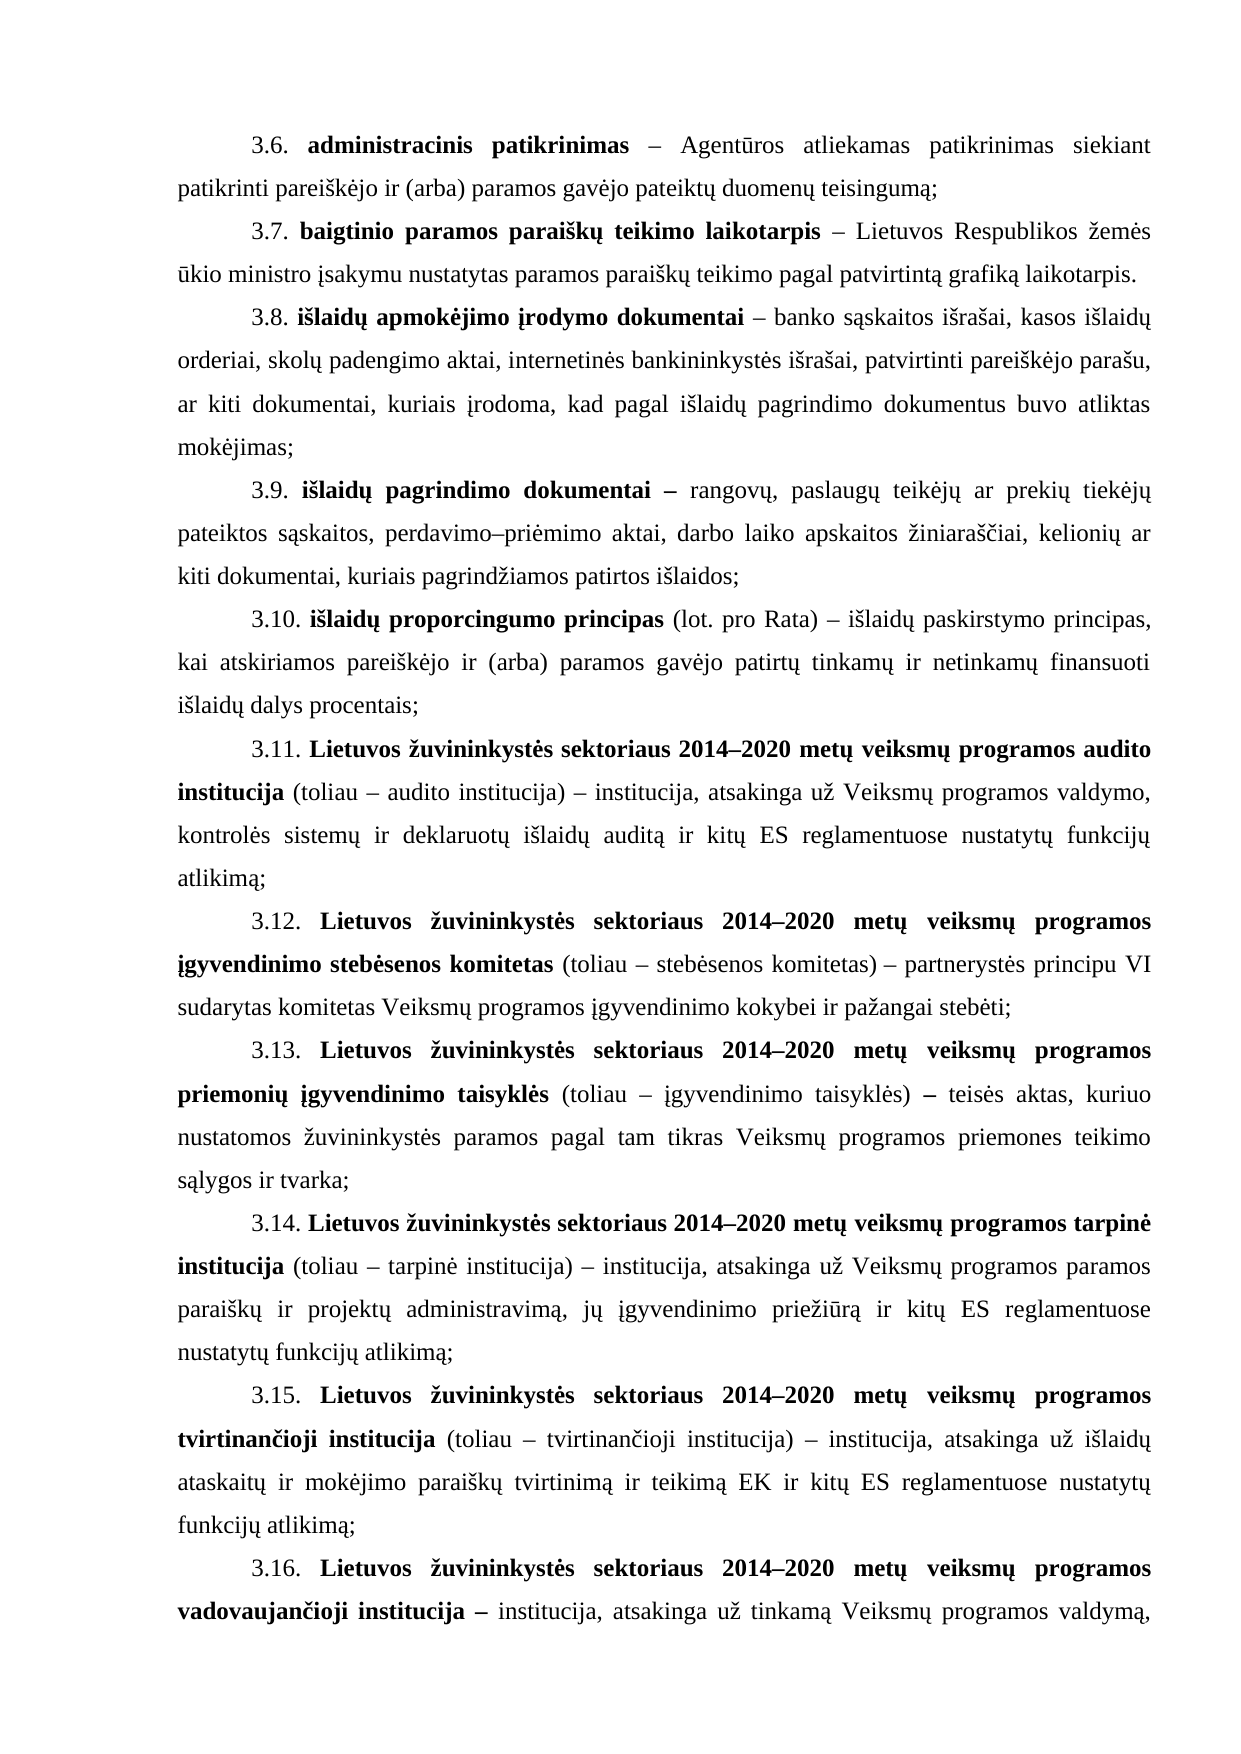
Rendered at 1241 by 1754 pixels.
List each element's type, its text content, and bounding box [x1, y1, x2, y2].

text 3.9. išlaidų pagrindimo dokumentai – rangovų, paslaugų teikėjų ar prekių tiekėjų pateiktos sąskaitos, perdavimo–priėmimo aktai, darbo laiko apskaitos žiniaraščiai, kelionių ar kiti dokumentai, kuriais pagrindžiamos patirtos išlaidos; [177, 475, 1152, 590]
text 3.15. Lietuvos žuvininkystės sektoriaus 2014–2020 metų veiksmų programos tvirtinančioji institucija (toliau – tvirtinančioji institucija) – institucija, atsakinga už išlaidų ataskaitų ir mokėjimo paraiškų tvirtinimą ir teikimą EK ir kitų ES reglamentuose nustatytų funkcijų atlikimą; [177, 1381, 1152, 1539]
text 3.8. išlaidų apmokėjimo įrodymo dokumentai – banko sąskaitos išrašai, kasos išlaidų orderiai, skolų padengimo aktai, internetinės bankininkystės išrašai, patvirtinti pareiškėjo parašu, ar kiti dokumentai, kuriais įrodoma, kad pagal išlaidų pagrindimo dokumentus buvo atliktas mokėjimas; [177, 302, 1152, 461]
text 3.13. Lietuvos žuvininkystės sektoriaus 2014–2020 metų veiksmų programos priemonių įgyvendinimo taisyklės (toliau – įgyvendinimo taisyklės) – teisės aktas, kuriuo nustatomos žuvininkystės paramos pagal tam tikras Veiksmų programos priemones teikimo sąlygos ir tvarka; [177, 1036, 1152, 1194]
text 3.11. Lietuvos žuvininkystės sektoriaus 2014–2020 metų veiksmų programos audito institucija (toliau – audito institucija) – institucija, atsakinga už Veiksmų programos valdymo, kontrolės sistemų ir deklaruotų išlaidų auditą ir kitų ES reglamentuose nustatytų funkcijų atlikimą; [177, 734, 1152, 892]
text 3.10. išlaidų proporcingumo principas (lot. pro Rata) – išlaidų paskirstymo principas, kai atskiriamos pareiškėjo ir (arba) paramos gavėjo patirtų tinkamų ir netinkamų finansuoti išlaidų dalys procentais; [177, 604, 1152, 719]
text 3.16. Lietuvos žuvininkystės sektoriaus 2014–2020 metų veiksmų programos vadovaujančioji institucija – institucija, atsakinga už tinkamą Veiksmų programos valdymą, [177, 1553, 1152, 1625]
text 3.7. baigtinio paramos paraiškų teikimo laikotarpis – Lietuvos Respublikos žemės ūkio ministro įsakymu nustatytas paramos paraiškų teikimo pagal patvirtintą grafiką laikotarpis. [177, 216, 1152, 288]
text 3.6. administracinis patikrinimas – Agentūros atliekamas patikrinimas siekiant patikrinti pareiškėjo ir (arba) paramos gavėjo pateiktų duomenų teisingumą; [177, 130, 1152, 202]
text 3.12. Lietuvos žuvininkystės sektoriaus 2014–2020 metų veiksmų programos įgyvendinimo stebėsenos komitetas (toliau – stebėsenos komitetas) – partnerystės principu VI sudarytas komitetas Veiksmų programos įgyvendinimo kokybei ir pažangai stebėti; [177, 906, 1152, 1021]
text 3.14. Lietuvos žuvininkystės sektoriaus 2014–2020 metų veiksmų programos tarpinė institucija (toliau – tarpinė institucija) – institucija, atsakinga už Veiksmų programos paramos paraiškų ir projektų administravimą, jų įgyvendinimo priežiūrą ir kitų ES reglamentuose nustatytų funkcijų atlikimą; [177, 1208, 1152, 1366]
